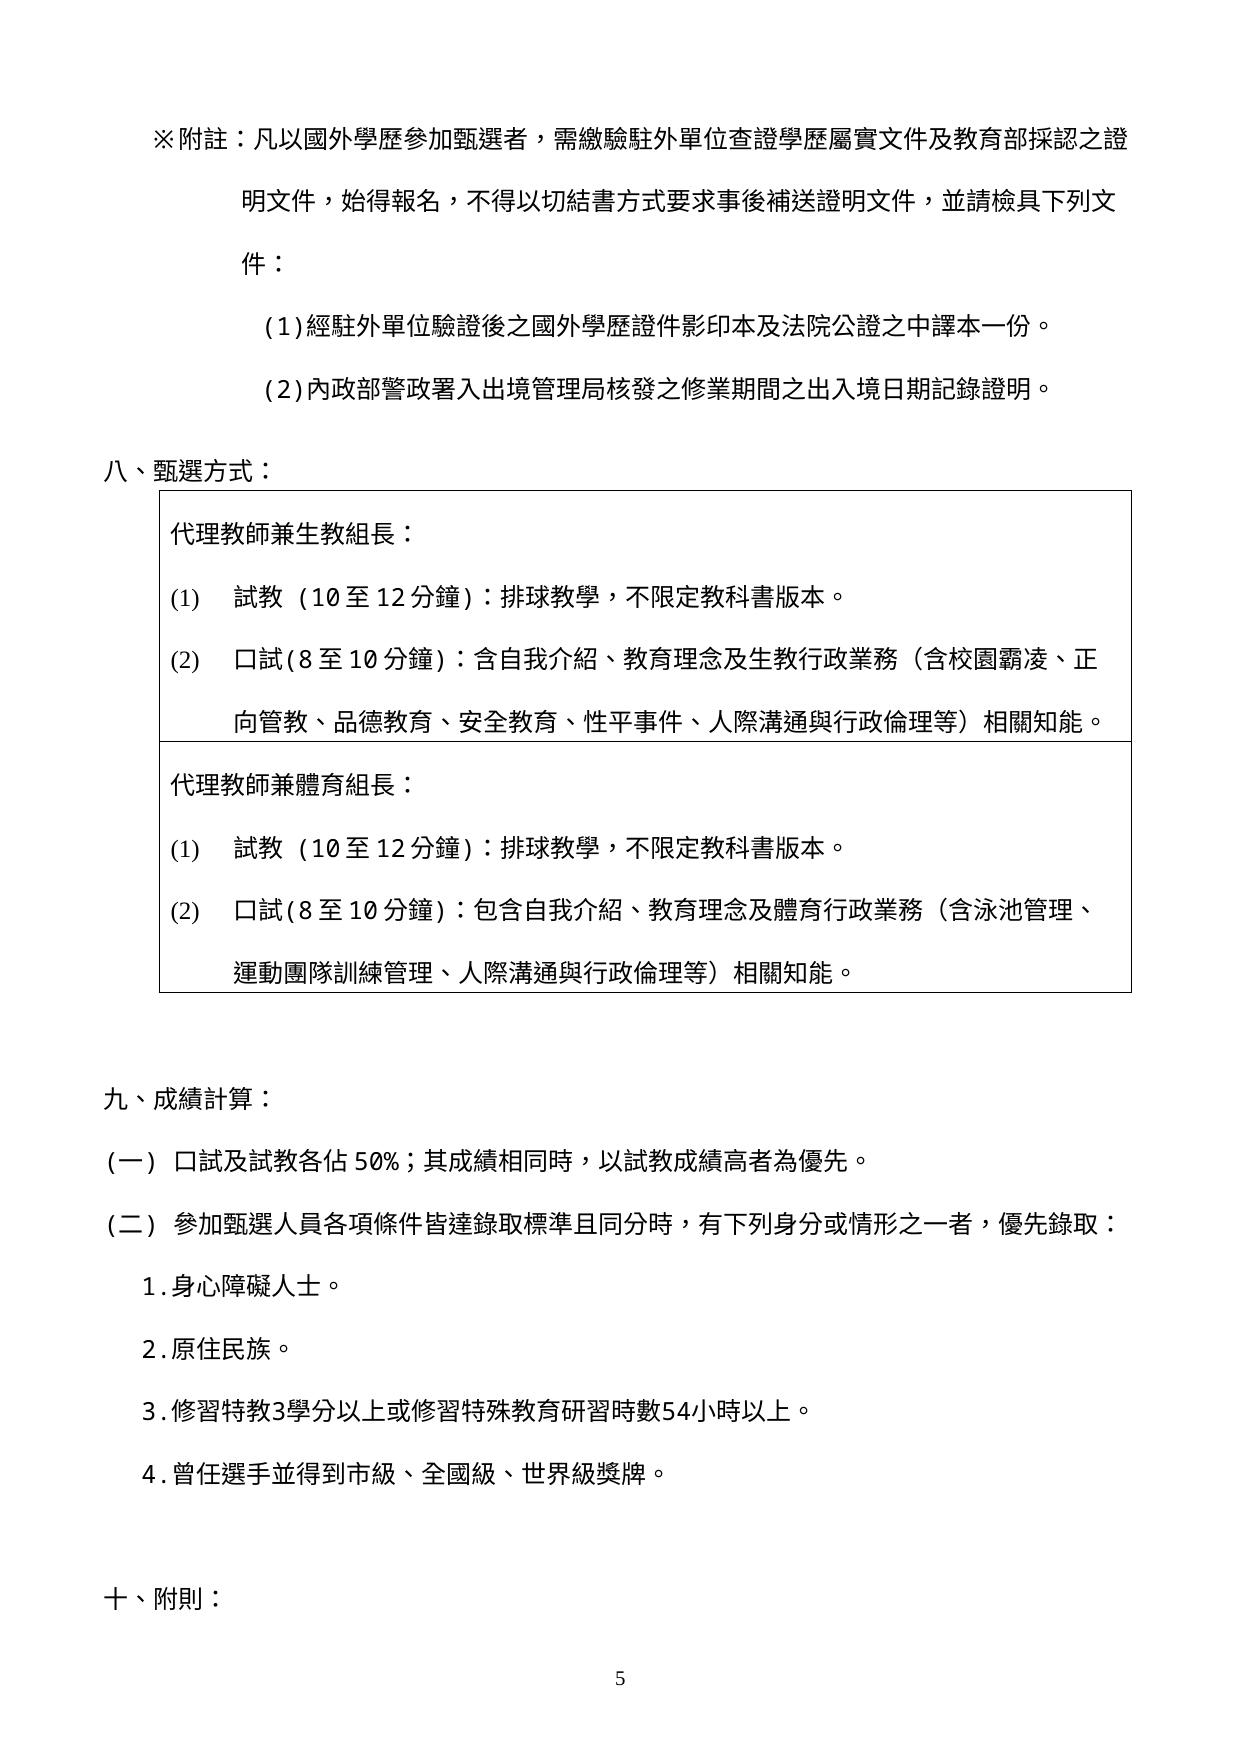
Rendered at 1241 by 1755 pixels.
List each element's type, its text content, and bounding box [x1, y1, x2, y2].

text 九、成績計算： [103, 1056, 1137, 1118]
text 十、附則： [103, 1556, 1137, 1618]
text (1)經駐外單位驗證後之國外學歷證件影印本及法院公證之中譯本一份。 [103, 283, 1137, 346]
text (一) 口試及試教各佔50%；其成績相同時，以試教成績高者為優先。 [103, 1118, 1137, 1181]
text 4.曾任選手並得到市級、全國級、世界級獎牌。 [103, 1431, 1137, 1493]
text 1.身心障礙人士。 [103, 1243, 1137, 1306]
text (二) 參加甄選人員各項條件皆達錄取標準且同分時，有下列身分或情形之一者，優先錄取： [103, 1181, 1137, 1243]
text ※附註：凡以國外學歷參加甄選者，需繳驗駐外單位查證學歷屬實文件及教育部採認之證明文件，始得報名，不得以切結書方式要求事後補送證明文件，並請檢具下列文件： [103, 96, 1137, 283]
table_header 代理教師兼生教組長： 試教 (10至12分鐘)：排球教學，不限定教科書版本。 口試(8至10分鐘)：含自我介紹、教育理念及生教行政業務（含校園霸凌、正向管教、品德教育、安全教育、性平事件、人際溝通與行政倫理等）相關知能。 [160, 491, 1131, 741]
text (2)內政部警政署入出境管理局核發之修業期間之出入境日期記錄證明。 [103, 346, 1137, 408]
text 3.修習特教3學分以上或修習特殊教育研習時數54小時以上。 [103, 1368, 1137, 1431]
table_cell 代理教師兼體育組長： 試教 (10至12分鐘)：排球教學，不限定教科書版本。 口試(8至10分鐘)：包含自我介紹、教育理念及體育行政業務（含泳池管理、運動團隊訓練管理、人際溝通與行政倫理等）相關知能。 [160, 742, 1131, 992]
text 八、甄選方式： [103, 427, 1137, 490]
text 2.原住民族。 [103, 1306, 1137, 1368]
